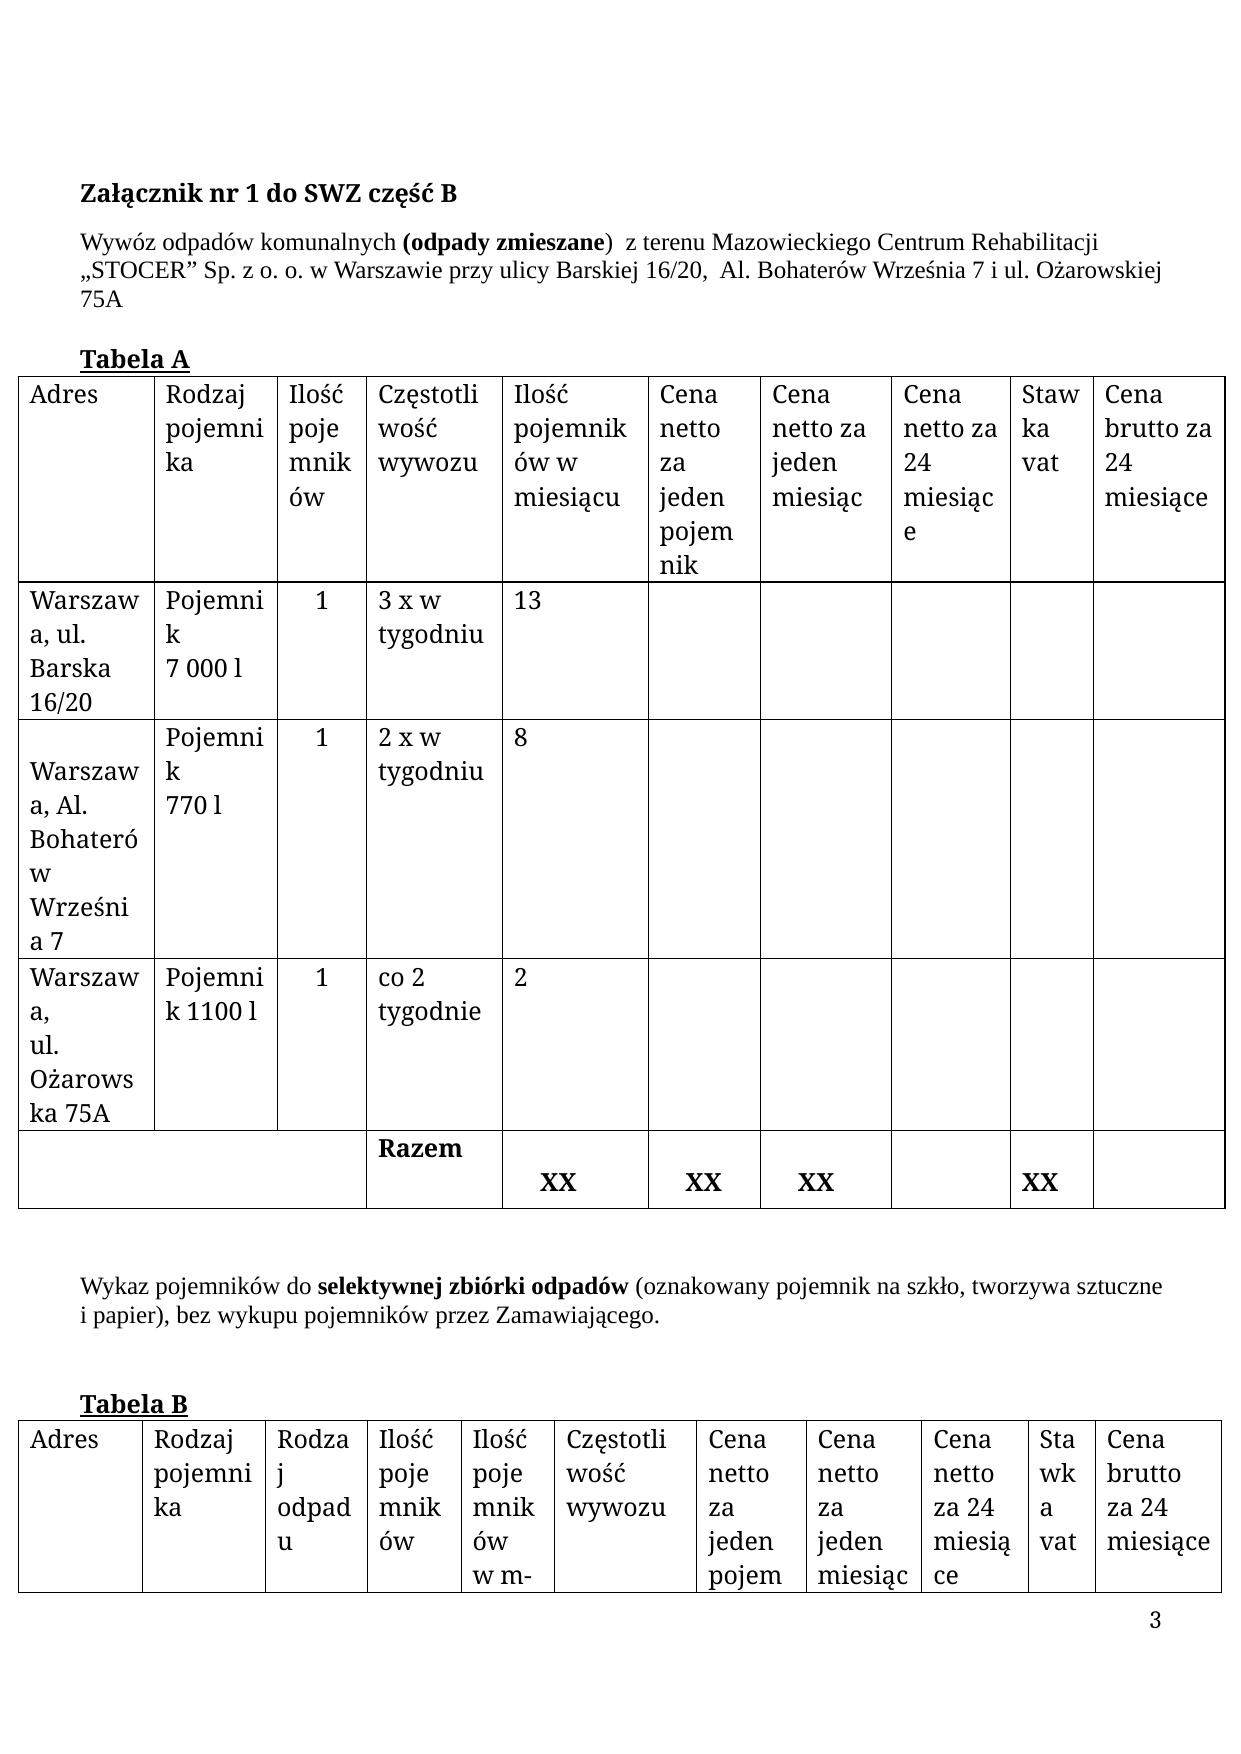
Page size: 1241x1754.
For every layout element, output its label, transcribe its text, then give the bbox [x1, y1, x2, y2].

table_header Adres [19, 377, 154, 581]
text Tabela B [80, 1386, 1163, 1420]
table_header Ilość pojemników [278, 377, 366, 581]
table_header Adres [19, 1421, 142, 1592]
table_cell Warszawa, ul. Ożarowska 75A [19, 959, 154, 1129]
table_cell 13 [503, 583, 648, 719]
text Wykaz pojemników do selektywnej zbiórki odpadów (oznakowany pojemnik na szkło, tworzywa sztuczne i papier), bez wykupu pojemników przez Zamawiającego. [80, 1271, 1163, 1329]
table_cell [1094, 583, 1224, 719]
table_header Stawka vat [1011, 377, 1093, 581]
table_cell [1011, 959, 1093, 1129]
table_cell 8 [503, 720, 648, 958]
table_cell [761, 959, 891, 1129]
table_cell 2 [503, 959, 648, 1129]
table_header Częstotliwość wywozu [367, 377, 502, 581]
table_cell [649, 583, 760, 719]
table_cell Warszawa, ul. Barska 16/20 [19, 583, 154, 719]
table_header Ilość pojemników w miesiącu [503, 377, 648, 581]
table_cell [649, 720, 760, 958]
table_cell [1011, 583, 1093, 719]
text Załącznik nr 1 do SWZ część B [80, 176, 1163, 210]
table_header Cena netto za jeden miesiąc [761, 377, 891, 581]
table_cell [892, 959, 1010, 1129]
table_cell [1011, 720, 1093, 958]
table_cell [649, 959, 760, 1129]
table_cell XX [1011, 1131, 1093, 1207]
table_cell Razem [367, 1131, 502, 1207]
table_header Rodzaj pojemnika [143, 1421, 265, 1592]
table_cell 3 x w tygodniu [367, 583, 502, 719]
table_cell Pojemnik 1100 l [155, 959, 277, 1129]
table_header Rodzaj odpadu [266, 1421, 367, 1592]
table_cell 1 [278, 959, 366, 1129]
table_cell XX [503, 1131, 648, 1207]
table_cell Pojemnik 770 l [155, 720, 277, 958]
table_cell [892, 583, 1010, 719]
table_cell XX [649, 1131, 760, 1207]
table_cell Pojemnik 7 000 l [155, 583, 277, 719]
table_header Cena netto za jeden pojem [697, 1421, 806, 1592]
table_header Częstotliwość wywozu [555, 1421, 696, 1592]
table_header Cena netto za jeden pojemnik [649, 377, 760, 581]
table_cell 1 [278, 720, 366, 958]
table_header Ilość pojemników [368, 1421, 461, 1592]
text Tabela A [80, 342, 1163, 376]
table_cell [1094, 720, 1224, 958]
text Wywóz odpadów komunalnych (odpady zmieszane) z terenu Mazowieckiego Centrum Rehabilitacji „STOCER” Sp. z o. o. w Warszawie przy ulicy Barskiej 16/20, Al. Bohaterów Września 7 i ul. Ożarowskiej 75A [80, 227, 1163, 313]
table_cell [892, 720, 1010, 958]
table_cell 1 [278, 583, 366, 719]
table_header Cena brutto za 24 miesiące [1094, 377, 1224, 581]
table_header Ilość pojemników w m- [462, 1421, 554, 1592]
table_cell [892, 1131, 1010, 1207]
table_cell [761, 583, 891, 719]
table_cell 2 x w tygodniu [367, 720, 502, 958]
table_header Rodzaj pojemnika [155, 377, 277, 581]
table_cell XX [761, 1131, 891, 1207]
table_header Cena netto za 24 miesiące [922, 1421, 1028, 1592]
table_header Cena netto za 24 miesiące [892, 377, 1010, 581]
table_header Stawka vat [1029, 1421, 1095, 1592]
table_cell [19, 1131, 366, 1207]
table_cell [1094, 1131, 1224, 1207]
table_header Cena netto za jeden miesiąc [807, 1421, 921, 1592]
table_header Cena brutto za 24 miesiące [1096, 1421, 1221, 1592]
table_cell Warszawa, Al. Bohaterów Września 7 [19, 720, 154, 958]
table_cell co 2 tygodnie [367, 959, 502, 1129]
table_cell [1094, 959, 1224, 1129]
table_cell [761, 720, 891, 958]
